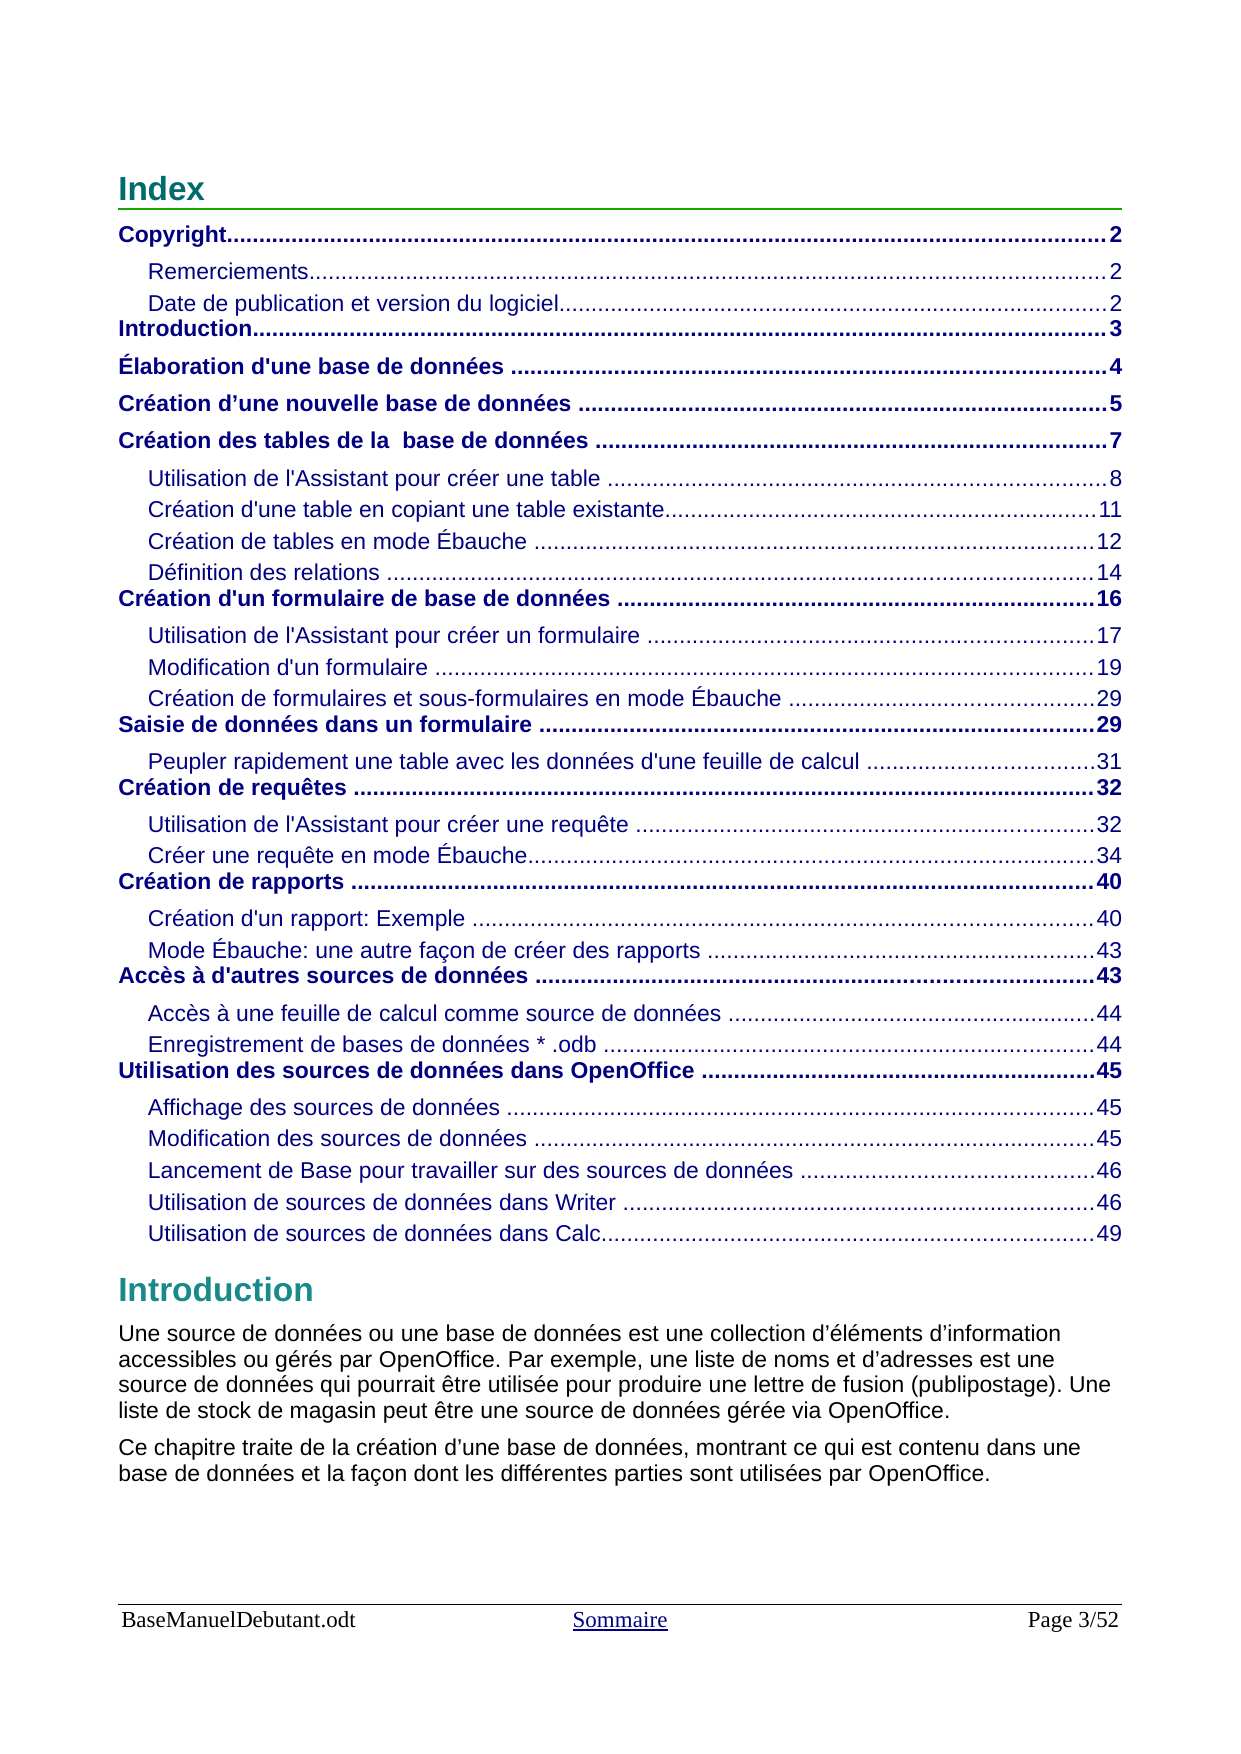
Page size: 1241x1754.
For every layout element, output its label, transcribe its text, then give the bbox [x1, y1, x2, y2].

text Remerciements 2 [148, 259, 1122, 284]
text Une source de données ou une base de données est une collection d’éléments d’information accessibles ou gérés par OpenOffice. Par exemple, une liste de noms et d’adresses est une source de données qui pourrait être utilisée pour produire une lettre de fusion (publipostage). Une liste de stock de magasin peut être une source de données gérée via OpenOffice. [118, 1321, 1122, 1423]
text Création de formulaires et sous-formulaires en mode Ébauche 29 [148, 686, 1122, 711]
text Peupler rapidement une table avec les données d'une feuille de calcul 31 [148, 749, 1122, 774]
text Enregistrement de bases de données * .odb 44 [148, 1032, 1122, 1057]
text Ce chapitre traite de la création d’une base de données, montrant ce qui est contenu dans une base de données et la façon dont les différentes parties sont utilisées par OpenOffice. [118, 1435, 1122, 1486]
text Création d’une nouvelle base de données 5 [118, 391, 1122, 416]
text Utilisation de l'Assistant pour créer une table 8 [148, 465, 1122, 491]
text Introduction 3 [118, 316, 1122, 342]
text Création des tables de la base de données 7 [118, 428, 1122, 453]
text Création d'un rapport: Exemple 40 [148, 906, 1122, 931]
text Utilisation de l'Assistant pour créer une requête 32 [148, 811, 1122, 837]
subtitle Introduction [118, 1271, 1122, 1309]
subtitle Index [118, 171, 1122, 208]
text Créer une requête en mode Ébauche 34 [148, 843, 1122, 868]
text Création de requêtes 32 [118, 774, 1122, 800]
text Utilisation de sources de données dans Writer 46 [148, 1189, 1122, 1215]
text Création d'un formulaire de base de données 16 [118, 585, 1122, 611]
text Saisie de données dans un formulaire 29 [118, 711, 1122, 737]
text Accès à d'autres sources de données 43 [118, 963, 1122, 988]
text Modification d'un formulaire 19 [148, 654, 1122, 680]
text Mode Ébauche: une autre façon de créer des rapports 43 [148, 937, 1122, 963]
text Utilisation de sources de données dans Calc 49 [148, 1221, 1122, 1246]
text Définition des relations 14 [148, 560, 1122, 585]
text Création d'une table en copiant une table existante 11 [148, 497, 1122, 522]
text Accès à une feuille de calcul comme source de données 44 [148, 1000, 1122, 1026]
text Copyright 2 [118, 222, 1122, 247]
text Création de tables en mode Ébauche 12 [148, 528, 1122, 554]
text Date de publication et version du logiciel 2 [148, 291, 1122, 316]
text Utilisation des sources de données dans OpenOffice 45 [118, 1057, 1122, 1083]
text Élaboration d'une base de données 4 [118, 353, 1122, 379]
text Modification des sources de données 45 [148, 1126, 1122, 1152]
text Création de rapports 40 [118, 868, 1122, 894]
text Affichage des sources de données 45 [148, 1094, 1122, 1120]
text Lancement de Base pour travailler sur des sources de données 46 [148, 1158, 1122, 1183]
text Utilisation de l'Assistant pour créer un formulaire 17 [148, 623, 1122, 648]
